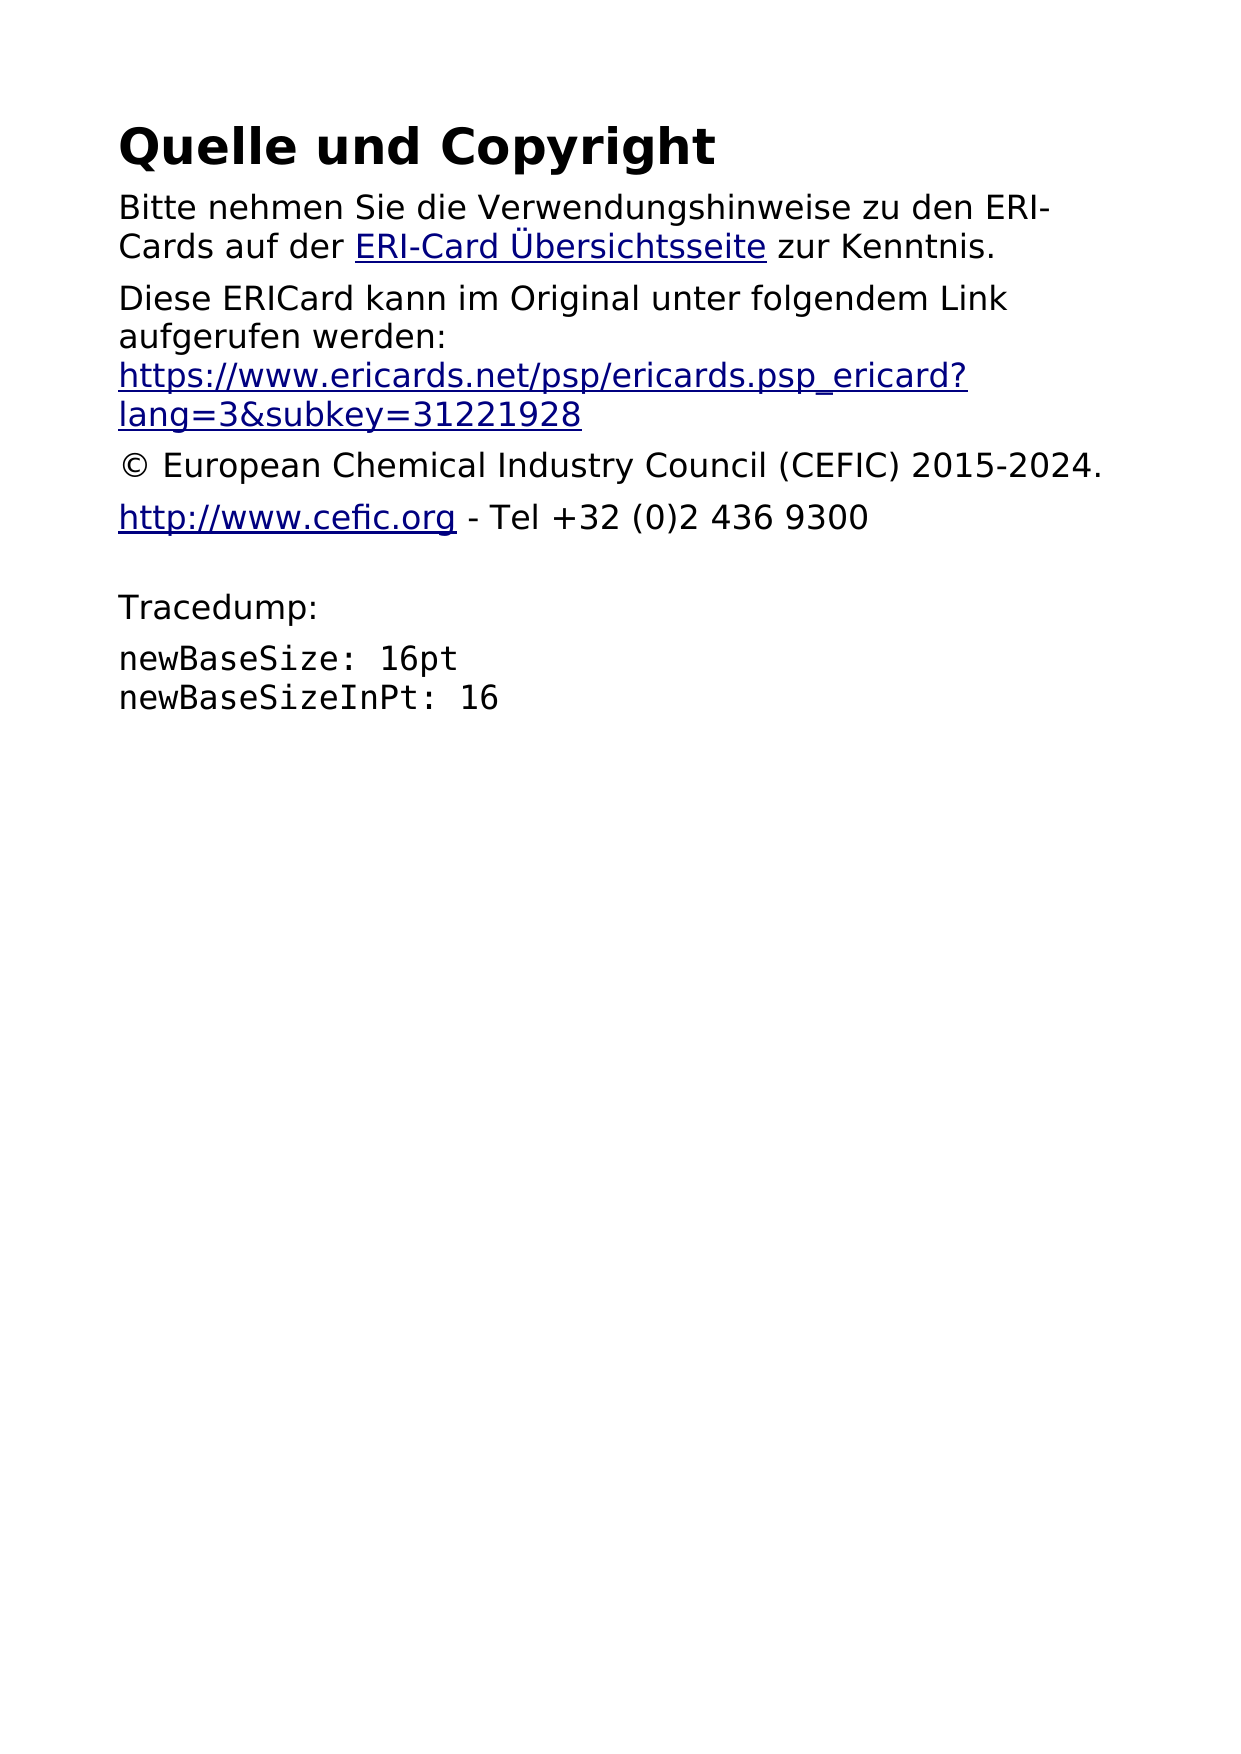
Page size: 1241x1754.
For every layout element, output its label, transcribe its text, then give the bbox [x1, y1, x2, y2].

text Bitte nehmen Sie die Verwendungshinweise zu den ERI-Cards auf der ERI-Card Übersichtsseite zur Kenntnis. [118, 189, 1122, 267]
subtitle Quelle und Copyright [118, 118, 1122, 176]
text Tracedump: [118, 550, 1122, 627]
text © European Chemical Industry Council (CEFIC) 2015-2024. [118, 447, 1122, 486]
text Diese ERICard kann im Original unter folgendem Link aufgerufen werden: https://www.ericards.net/psp/ericards.psp_ericard?lang=3&subkey=31221928 [118, 279, 1122, 434]
text http://www.cefic.org - Tel +32 (0)2 436 9300 [118, 498, 1122, 537]
text newBaseSize: 16pt newBaseSizeInPt: 16 [118, 640, 1122, 718]
